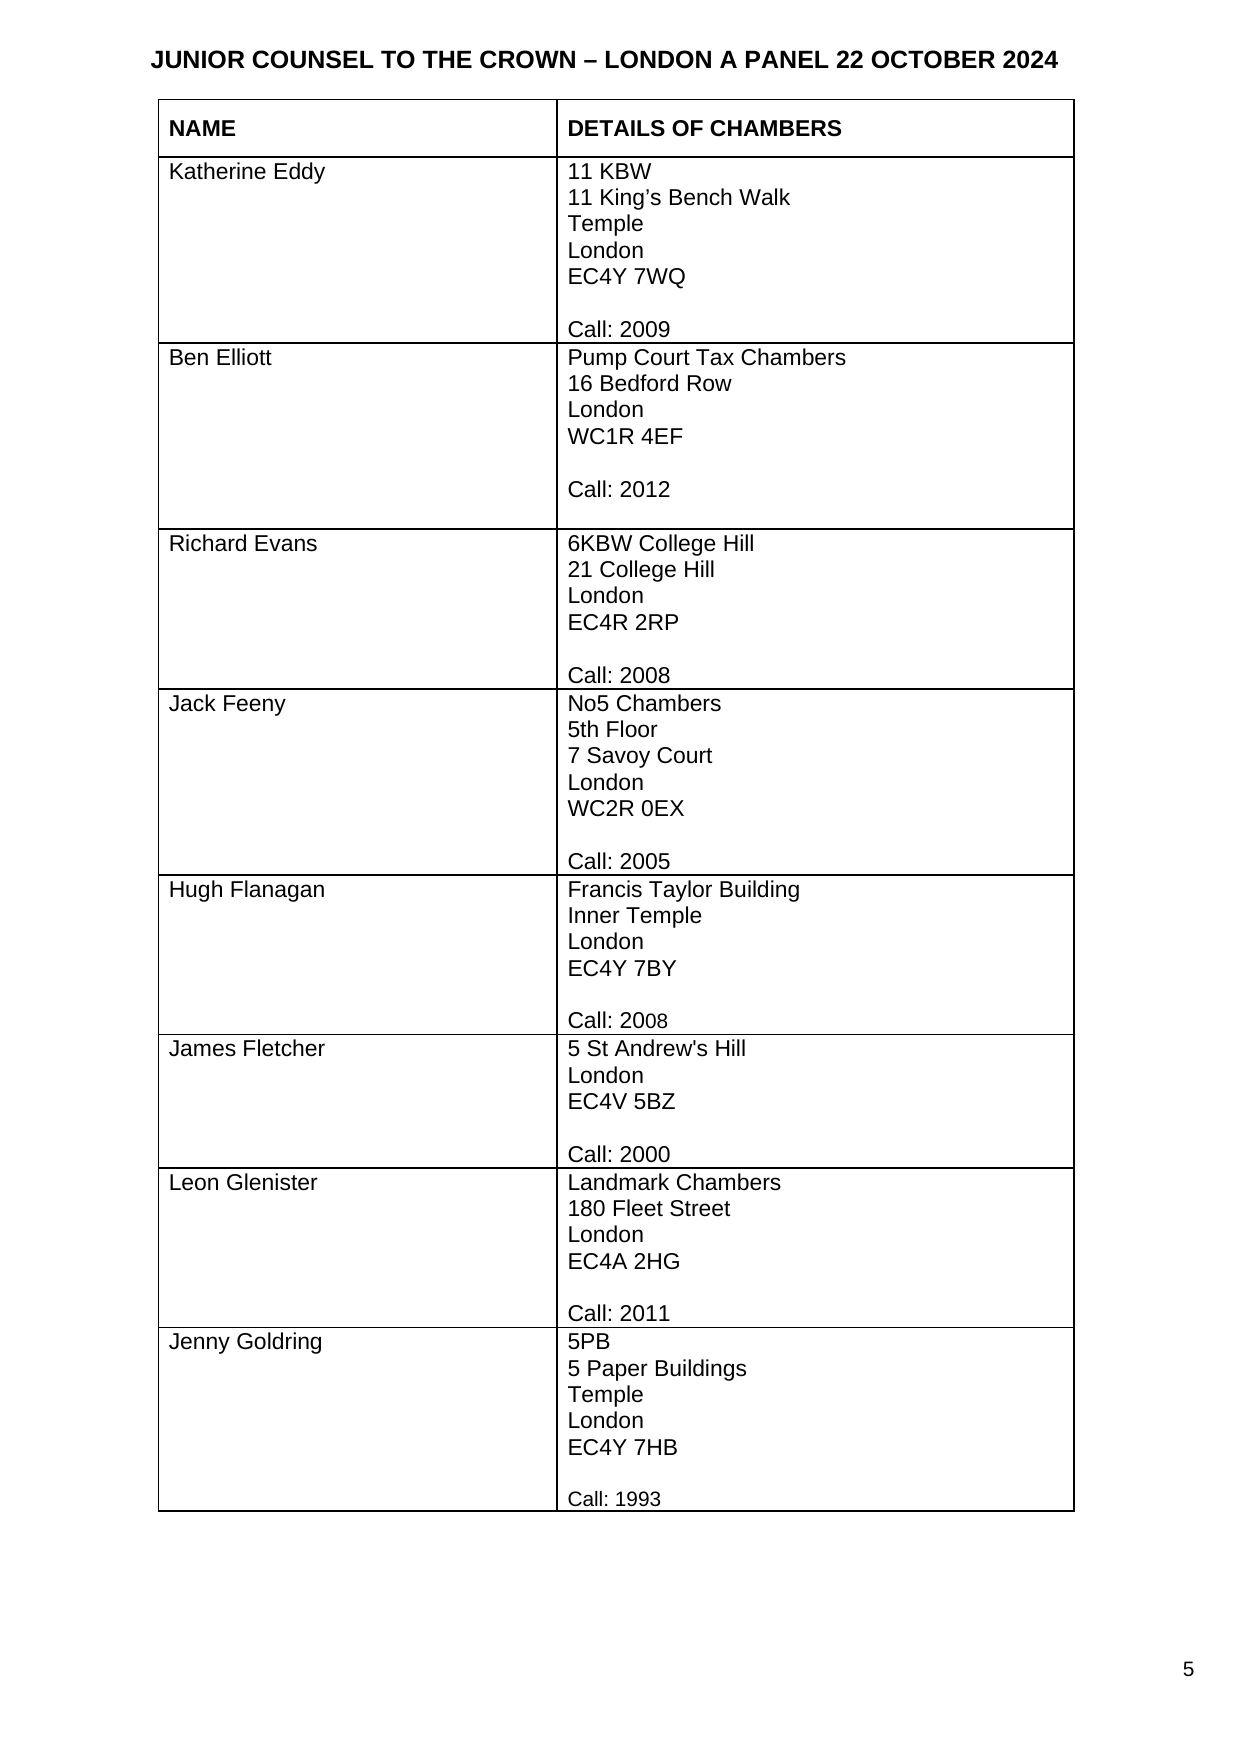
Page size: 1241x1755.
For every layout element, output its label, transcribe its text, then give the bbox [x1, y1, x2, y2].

table_cell Landmark Chambers 180 Fleet Street London EC4A 2HG Call: 2011 [558, 1169, 1073, 1327]
table_cell 6KBW College Hill 21 College Hill London EC4R 2RP Call: 2008 [558, 530, 1073, 688]
table_cell 5PB 5 Paper Buildings Temple London EC4Y 7HB Call: 1993 [558, 1328, 1073, 1510]
table_cell Katherine Eddy [159, 158, 556, 342]
table_cell Leon Glenister [159, 1169, 556, 1327]
table_cell Jenny Goldring [159, 1328, 556, 1510]
table_cell Richard Evans [159, 530, 556, 688]
table_cell Francis Taylor Building Inner Temple London EC4Y 7BY Call: 2008 [558, 876, 1073, 1034]
table_cell Hugh Flanagan [159, 876, 556, 1034]
table_cell Pump Court Tax Chambers 16 Bedford Row London WC1R 4EF Call: 2012 [558, 344, 1073, 528]
table_cell 5 St Andrew's Hill London EC4V 5BZ Call: 2000 [558, 1035, 1073, 1167]
table_cell No5 Chambers 5th Floor 7 Savoy Court London WC2R 0EX Call: 2005 [558, 690, 1073, 874]
table_cell Ben Elliott [159, 344, 556, 528]
table_cell Jack Feeny [159, 690, 556, 874]
table_cell James Fletcher [159, 1035, 556, 1167]
table_header DETAILS OF CHAMBERS [558, 100, 1073, 156]
table_cell 11 KBW 11 King’s Bench Walk Temple London EC4Y 7WQ Call: 2009 [558, 158, 1073, 342]
table_header NAME [159, 100, 556, 156]
